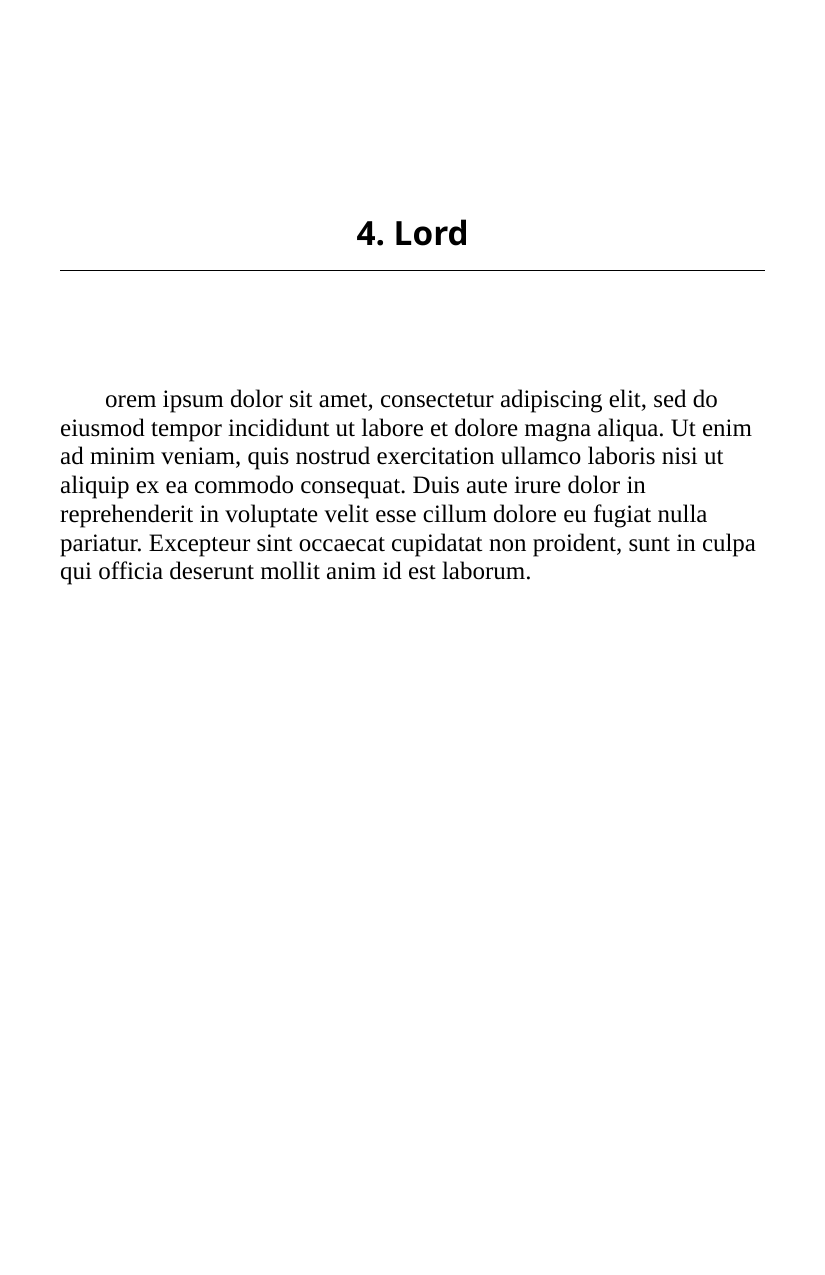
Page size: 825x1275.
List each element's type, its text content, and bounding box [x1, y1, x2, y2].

subtitle 4. Lord [60, 210, 765, 270]
text orem ipsum dolor sit amet, consectetur adipiscing elit, sed do eiusmod tempor incididunt ut labore et dolore magna aliqua. Ut enim ad minim veniam, quis nostrud exercitation ullamco laboris nisi ut aliquip ex ea commodo consequat. Duis aute irure dolor in reprehenderit in voluptate velit esse cillum dolore eu fugiat nulla pariatur. Excepteur sint occaecat cupidatat non proident, sunt in culpa qui officia deserunt mollit anim id est laborum. [60, 384, 765, 585]
